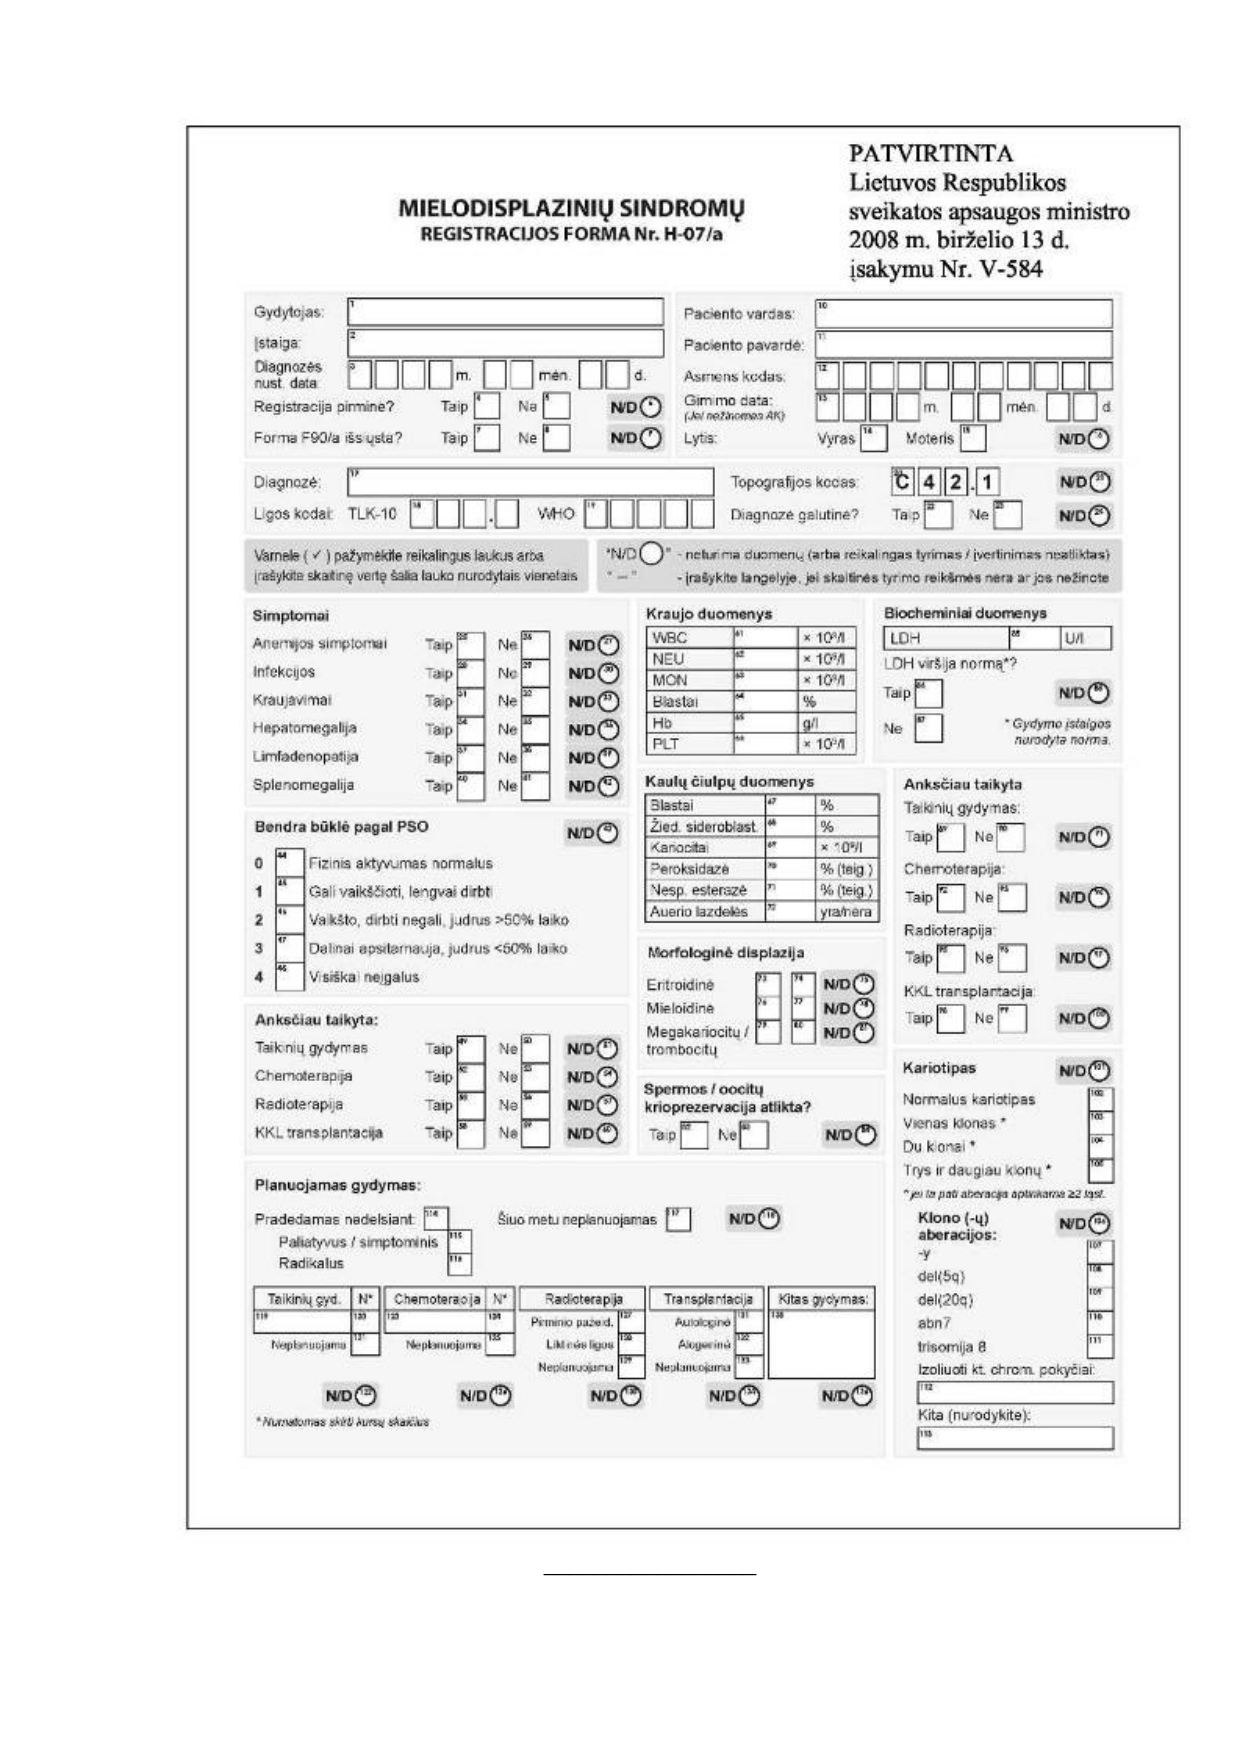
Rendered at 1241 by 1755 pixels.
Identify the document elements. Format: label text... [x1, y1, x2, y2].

text _________________ [177, 1550, 1122, 1578]
